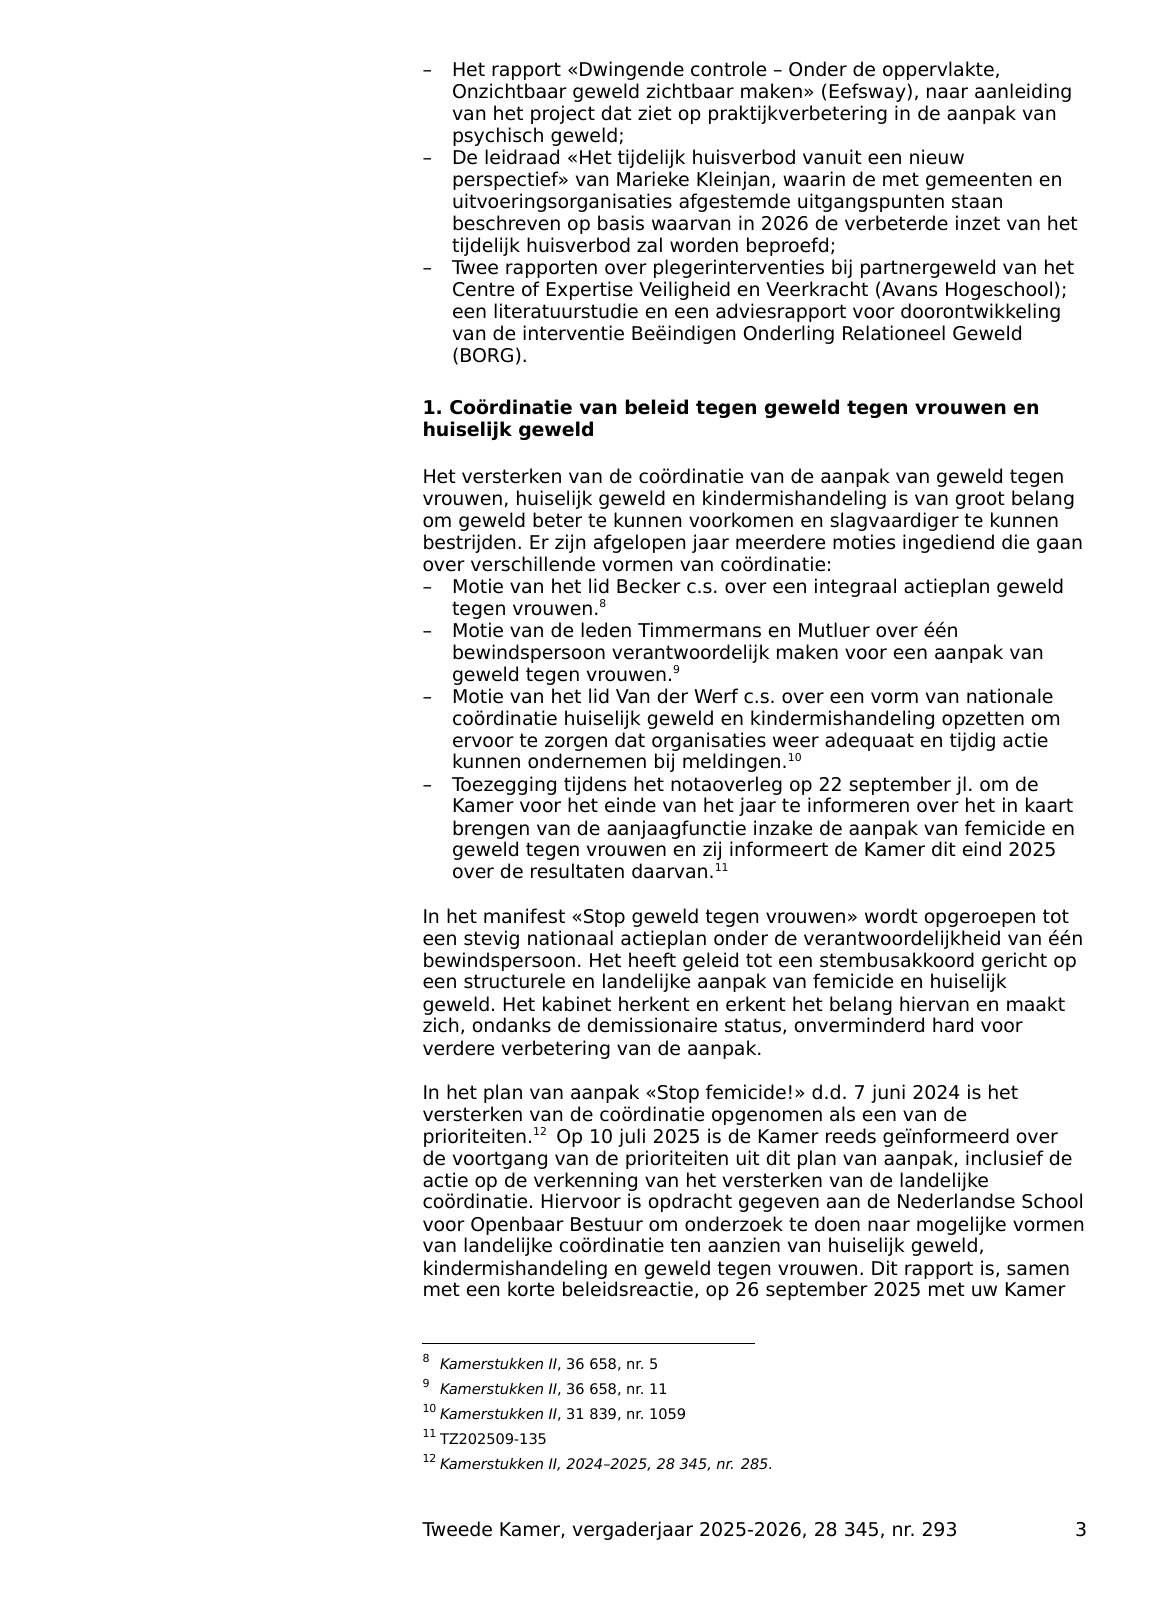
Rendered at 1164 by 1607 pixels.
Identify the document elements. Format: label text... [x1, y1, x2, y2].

text In het plan van aanpak «Stop femicide!» d.d. 7 juni 2024 is het versterken van de coördinatie opgenomen als een van de prioriteiten. Op 10 juli 2025 is de Kamer reeds geïnformeerd over de voortgang van de prioriteiten uit dit plan van aanpak, inclusief de actie op de verkenning van het versterken van de landelijke coördinatie. Hiervoor is opdracht gegeven aan de Nederlandse School voor Openbaar Bestuur om onderzoek te doen naar mogelijke vormen van landelijke coördinatie ten aanzien van huiselijk geweld, kindermishandeling en geweld tegen vrouwen. Dit rapport is, samen met een korte beleidsreactie, op 26 september 2025 met uw Kamer gedeeld. Naar aanleiding van dit onderzoek en gesprekken tussen de bewindspersonen, met de initiatiefnemers van de nota’s van de leden Mutluer en Van der Werf over femicide en het stoppen van geweld tegen vrouwen en andere betrokkenen komt het kabinet tot de volgende concrete stap. [422, 1082, 1087, 1301]
text Kamerstukken II, 2024–2025, 28 345, nr. 285. [422, 1452, 1087, 1474]
text – Twee rapporten over plegerinterventies bij partnergeweld van het Centre of Expertise Veiligheid en Veerkracht (Avans Hogeschool); een literatuurstudie en een adviesrapport voor doorontwikkeling van de interventie Beëindigen Onderling Relationeel Geweld (BORG). [422, 257, 1087, 367]
text – Motie van de leden Timmermans en Mutluer over één bewindspersoon verantwoordelijk maken voor een aanpak van geweld tegen vrouwen. [422, 619, 1087, 686]
subtitle 1. Coördinatie van beleid tegen geweld tegen vrouwen en huiselijk geweld [422, 397, 1087, 441]
text Kamerstukken II, 36 658, nr. 11 [422, 1377, 1087, 1399]
text – Het rapport «Dwingende controle – Onder de oppervlakte, Onzichtbaar geweld zichtbaar maken» (Eefsway), naar aanleiding van het project dat ziet op praktijkverbetering in de aanpak van psychisch geweld; [422, 59, 1087, 147]
text TZ202509-135 [422, 1427, 1087, 1449]
text – Toezegging tijdens het notaoverleg op 22 september jl. om de Kamer voor het einde van het jaar te informeren over het in kaart brengen van de aanjaagfunctie inzake de aanpak van femicide en geweld tegen vrouwen en zij informeert de Kamer dit eind 2025 over de resultaten daarvan. [422, 773, 1087, 883]
text Kamerstukken II, 31 839, nr. 1059 [422, 1402, 1087, 1424]
text – Motie van het lid Becker c.s. over een integraal actieplan geweld tegen vrouwen. [422, 576, 1087, 619]
text Kamerstukken II, 36 658, nr. 5 [422, 1352, 1087, 1374]
text In het manifest «Stop geweld tegen vrouwen» wordt opgeroepen tot een stevig nationaal actieplan onder de verantwoordelijkheid van één bewindspersoon. Het heeft geleid tot een stembusakkoord gericht op een structurele en landelijke aanpak van femicide en huiselijk geweld. Het kabinet herkent en erkent het belang hiervan en maakt zich, ondanks de demissionaire status, onverminderd hard voor verdere verbetering van de aanpak. [422, 906, 1087, 1059]
text Het versterken van de coördinatie van de aanpak van geweld tegen vrouwen, huiselijk geweld en kindermishandeling is van groot belang om geweld beter te kunnen voorkomen en slagvaardiger te kunnen bestrijden. Er zijn afgelopen jaar meerdere moties ingediend die gaan over verschillende vormen van coördinatie: [422, 466, 1087, 576]
text – De leidraad «Het tijdelijk huisverbod vanuit een nieuw perspectief» van Marieke Kleinjan, waarin de met gemeenten en uitvoeringsorganisaties afgestemde uitgangspunten staan beschreven op basis waarvan in 2026 de verbeterde inzet van het tijdelijk huisverbod zal worden beproefd; [422, 147, 1087, 257]
text – Motie van het lid Van der Werf c.s. over een vorm van nationale coördinatie huiselijk geweld en kindermishandeling opzetten om ervoor te zorgen dat organisaties weer adequaat en tijdig actie kunnen ondernemen bij meldingen. [422, 686, 1087, 773]
